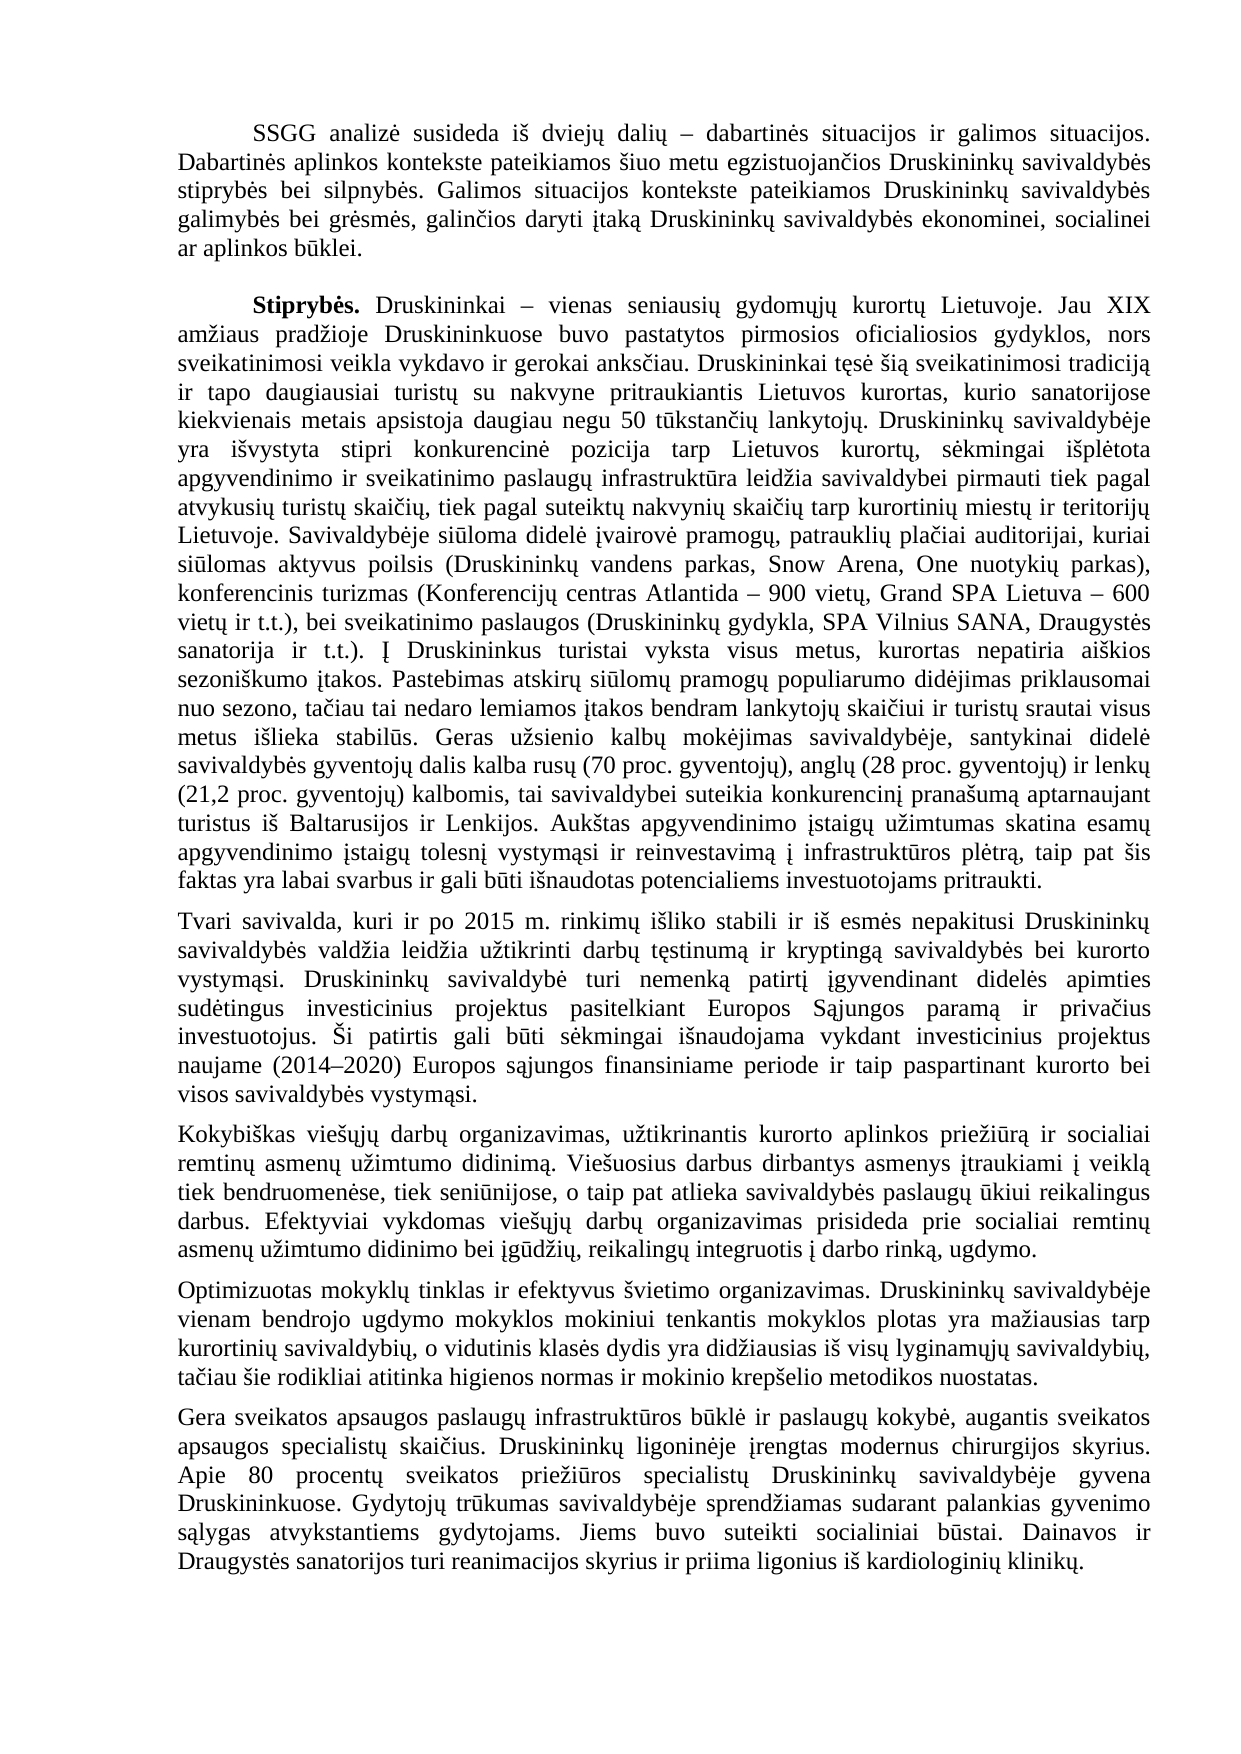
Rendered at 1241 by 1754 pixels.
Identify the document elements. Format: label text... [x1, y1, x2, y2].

text Stiprybės. Druskininkai – vienas seniausių gydomųjų kurortų Lietuvoje. Jau XIX amžiaus pradžioje Druskininkuose buvo pastatytos pirmosios oficialiosios gydyklos, nors sveikatinimosi veikla vykdavo ir gerokai anksčiau. Druskininkai tęsė šią sveikatinimosi tradiciją ir tapo daugiausiai turistų su nakvyne pritraukiantis Lietuvos kurortas, kurio sanatorijose kiekvienais metais apsistoja daugiau negu 50 tūkstančių lankytojų. Druskininkų savivaldybėje yra išvystyta stipri konkurencinė pozicija tarp Lietuvos kurortų, sėkmingai išplėtota apgyvendinimo ir sveikatinimo paslaugų infrastruktūra leidžia savivaldybei pirmauti tiek pagal atvykusių turistų skaičių, tiek pagal suteiktų nakvynių skaičių tarp kurortinių miestų ir teritorijų Lietuvoje. Savivaldybėje siūloma didelė įvairovė pramogų, patrauklių plačiai auditorijai, kuriai siūlomas aktyvus poilsis (Druskininkų vandens parkas, Snow Arena, One nuotykių parkas), konferencinis turizmas (Konferencijų centras Atlantida – 900 vietų, Grand SPA Lietuva – 600 vietų ir t.t.), bei sveikatinimo paslaugos (Druskininkų gydykla, SPA Vilnius SANA, Draugystės sanatorija ir t.t.). Į Druskininkus turistai vyksta visus metus, kurortas nepatiria aiškios sezoniškumo įtakos. Pastebimas atskirų siūlomų pramogų populiarumo didėjimas priklausomai nuo sezono, tačiau tai nedaro lemiamos įtakos bendram lankytojų skaičiui ir turistų srautai visus metus išlieka stabilūs. Geras užsienio kalbų mokėjimas savivaldybėje, santykinai didelė savivaldybės gyventojų dalis kalba rusų (70 proc. gyventojų), anglų (28 proc. gyventojų) ir lenkų (21,2 proc. gyventojų) kalbomis, tai savivaldybei suteikia konkurencinį pranašumą aptarnaujant turistus iš Baltarusijos ir Lenkijos. Aukštas apgyvendinimo įstaigų užimtumas skatina esamų apgyvendinimo įstaigų tolesnį vystymąsi ir reinvestavimą į infrastruktūros plėtrą, taip pat šis faktas yra labai svarbus ir gali būti išnaudotas potencialiems investuotojams pritraukti. [177, 291, 1152, 894]
text Tvari savivalda, kuri ir po 2015 m. rinkimų išliko stabili ir iš esmės nepakitusi Druskininkų savivaldybės valdžia leidžia užtikrinti darbų tęstinumą ir kryptingą savivaldybės bei kurorto vystymąsi. Druskininkų savivaldybė turi nemenką patirtį įgyvendinant didelės apimties sudėtingus investicinius projektus pasitelkiant Europos Sąjungos paramą ir privačius investuotojus. Ši patirtis gali būti sėkmingai išnaudojama vykdant investicinius projektus naujame (2014–2020) Europos sąjungos finansiniame periode ir taip paspartinant kurorto bei visos savivaldybės vystymąsi. [177, 906, 1152, 1108]
text Gera sveikatos apsaugos paslaugų infrastruktūros būklė ir paslaugų kokybė, augantis sveikatos apsaugos specialistų skaičius. Druskininkų ligoninėje įrengtas modernus chirurgijos skyrius. Apie 80 procentų sveikatos priežiūros specialistų Druskininkų savivaldybėje gyvena Druskininkuose. Gydytojų trūkumas savivaldybėje sprendžiamas sudarant palankias gyvenimo sąlygas atvykstantiems gydytojams. Jiems buvo suteikti socialiniai būstai. Dainavos ir Draugystės sanatorijos turi reanimacijos skyrius ir priima ligonius iš kardiologinių klinikų. [177, 1402, 1152, 1575]
text Optimizuotas mokyklų tinklas ir efektyvus švietimo organizavimas. Druskininkų savivaldybėje vienam bendrojo ugdymo mokyklos mokiniui tenkantis mokyklos plotas yra mažiausias tarp kurortinių savivaldybių, o vidutinis klasės dydis yra didžiausias iš visų lyginamųjų savivaldybių, tačiau šie rodikliai atitinka higienos normas ir mokinio krepšelio metodikos nuostatas. [177, 1275, 1152, 1390]
text SSGG analizė susideda iš dviejų dalių – dabartinės situacijos ir galimos situacijos. Dabartinės aplinkos kontekste pateikiamos šiuo metu egzistuojančios Druskininkų savivaldybės stiprybės bei silpnybės. Galimos situacijos kontekste pateikiamos Druskininkų savivaldybės galimybės bei grėsmės, galinčios daryti įtaką Druskininkų savivaldybės ekonominei, socialinei ar aplinkos būklei. [177, 118, 1152, 262]
text Kokybiškas viešųjų darbų organizavimas, užtikrinantis kurorto aplinkos priežiūrą ir socialiai remtinų asmenų užimtumo didinimą. Viešuosius darbus dirbantys asmenys įtraukiami į veiklą tiek bendruomenėse, tiek seniūnijose, o taip pat atlieka savivaldybės paslaugų ūkiui reikalingus darbus. Efektyviai vykdomas viešųjų darbų organizavimas prisideda prie socialiai remtinų asmenų užimtumo didinimo bei įgūdžių, reikalingų integruotis į darbo rinką, ugdymo. [177, 1119, 1152, 1263]
